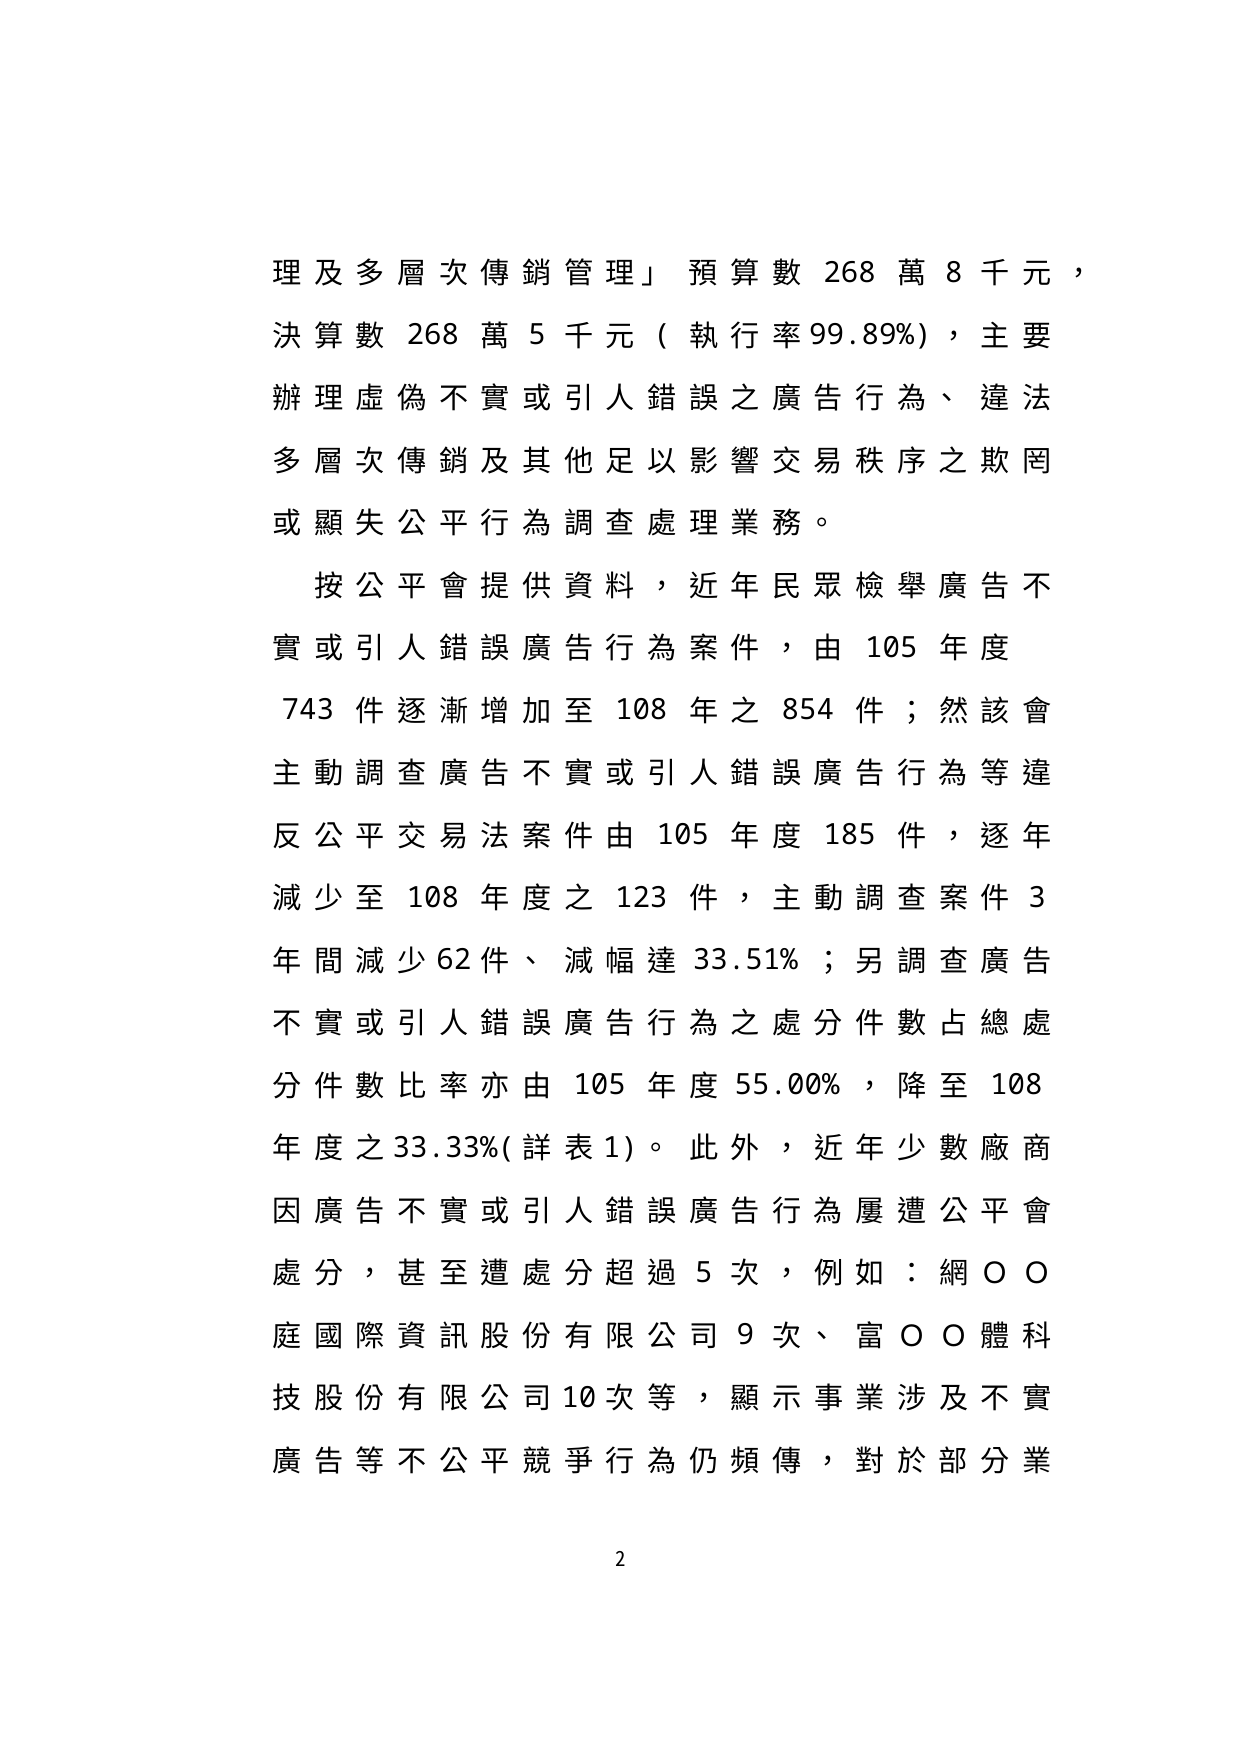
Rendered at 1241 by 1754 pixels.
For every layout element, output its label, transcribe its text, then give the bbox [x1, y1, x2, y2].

text 按公平會提供資料，近年民眾檢舉廣告不實或引人錯誤廣告行為案件，由105年度743件逐漸增加至108年之854件；然該會主動調查廣告不實或引人錯誤廣告行為等違反公平交易法案件由105年度185件，逐年減少至108年度之123件，主動調查案件3年間減少62件、減幅達33.51%；另調查廣告不實或引人錯誤廣告行為之處分件數占總處分件數比率亦由105年度55.00%，降至108年度之33.33%(詳表1)。此外，近年少數廠商因廣告不實或引人錯誤廣告行為屢遭公平會處分，甚至遭處分超過5次，例如：網ＯＯ庭國際資訊股份有限公司9次、富ＯＯ體科技股份有限公司10次等，顯示事業涉及不實廣告等不公平競爭行為仍頻傳，對於部分業 [242, 542, 1058, 1479]
text 公平會108年度「不公平競爭行為調查處理及多層次傳銷管理」預算數268萬8千元，決算數268萬5千元(執行率99.89%)，主要辦理虛偽不實或引人錯誤之廣告行為、違法多層次傳銷及其他足以影響交易秩序之欺罔或顯失公平行為調查處理業務。 [242, 229, 1058, 542]
